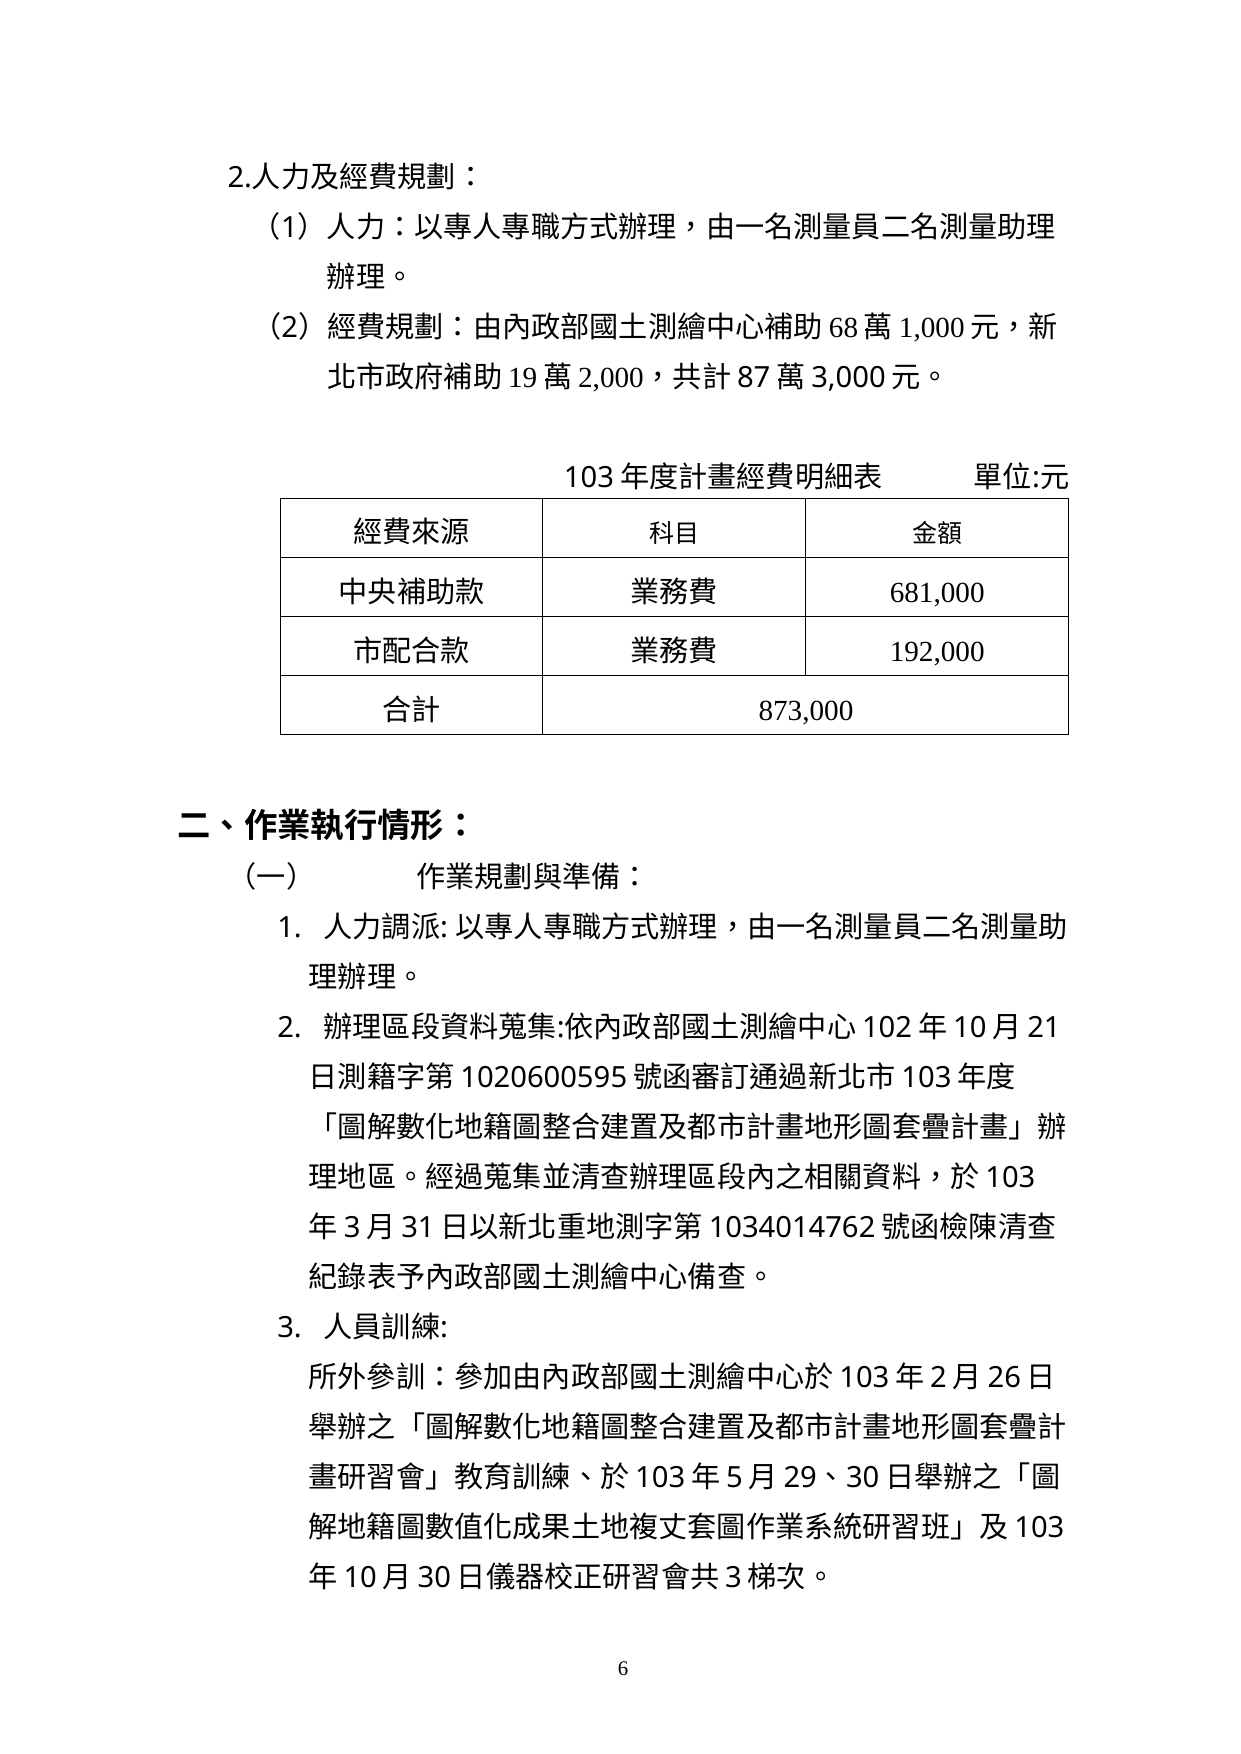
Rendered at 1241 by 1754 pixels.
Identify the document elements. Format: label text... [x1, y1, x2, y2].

table_cell 192,000 [806, 617, 1068, 675]
table_header 金額 [806, 499, 1068, 557]
list 人力調派: 以專人專職方式辦理，由一名測量員二名測量助理辦理。 [277, 898, 1069, 998]
table_header 經費來源 [281, 499, 542, 557]
table_cell 業務費 [543, 617, 805, 675]
list 作業規劃與準備： [227, 848, 1069, 898]
table_cell 681,000 [806, 558, 1068, 616]
list 人員訓練: [277, 1298, 1069, 1348]
table_cell 市配合款 [281, 617, 542, 675]
text 所外參訓：參加由內政部國土測繪中心於103年2月26日舉辦之「圖解數化地籍圖整合建置及都市計畫地形圖套疊計畫研習會」教育訓練、於103年5月29、30日舉辦之「圖解地籍圖數值化成果土地複丈套圖作業系統研習班」及103年10月30日儀器校正研習會共3梯次。 [308, 1348, 1069, 1598]
list 辦理區段資料蒐集:依內政部國土測繪中心102年10月21日測籍字第1020600595號函審訂通過新北市103年度「圖解數化地籍圖整合建置及都市計畫地形圖套疊計畫」辦理地區。經過蒐集並清查辦理區段內之相關資料，於103年3月31日以新北重地測字第1034014762號函檢陳清查紀錄表予內政部國土測繪中心備查。 [277, 998, 1069, 1298]
table_cell 873,000 [543, 676, 1068, 734]
text （1）人力：以專人專職方式辦理，由一名測量員二名測量助理辦理。 [252, 198, 1069, 298]
text 2.人力及經費規劃： [227, 148, 1069, 198]
text 二、作業執行情形： [177, 798, 1069, 848]
table_header 科目 [543, 499, 805, 557]
table_cell 業務費 [543, 558, 805, 616]
text （2）經費規劃：由內政部國土測繪中心補助68萬1,000元，新北市政府補助19萬2,000，共計87萬3,000元。 [252, 298, 1069, 398]
table_cell 中央補助款 [281, 558, 542, 616]
text 103年度計畫經費明細表 單位:元 [177, 448, 1069, 498]
table_cell 合計 [281, 676, 542, 734]
